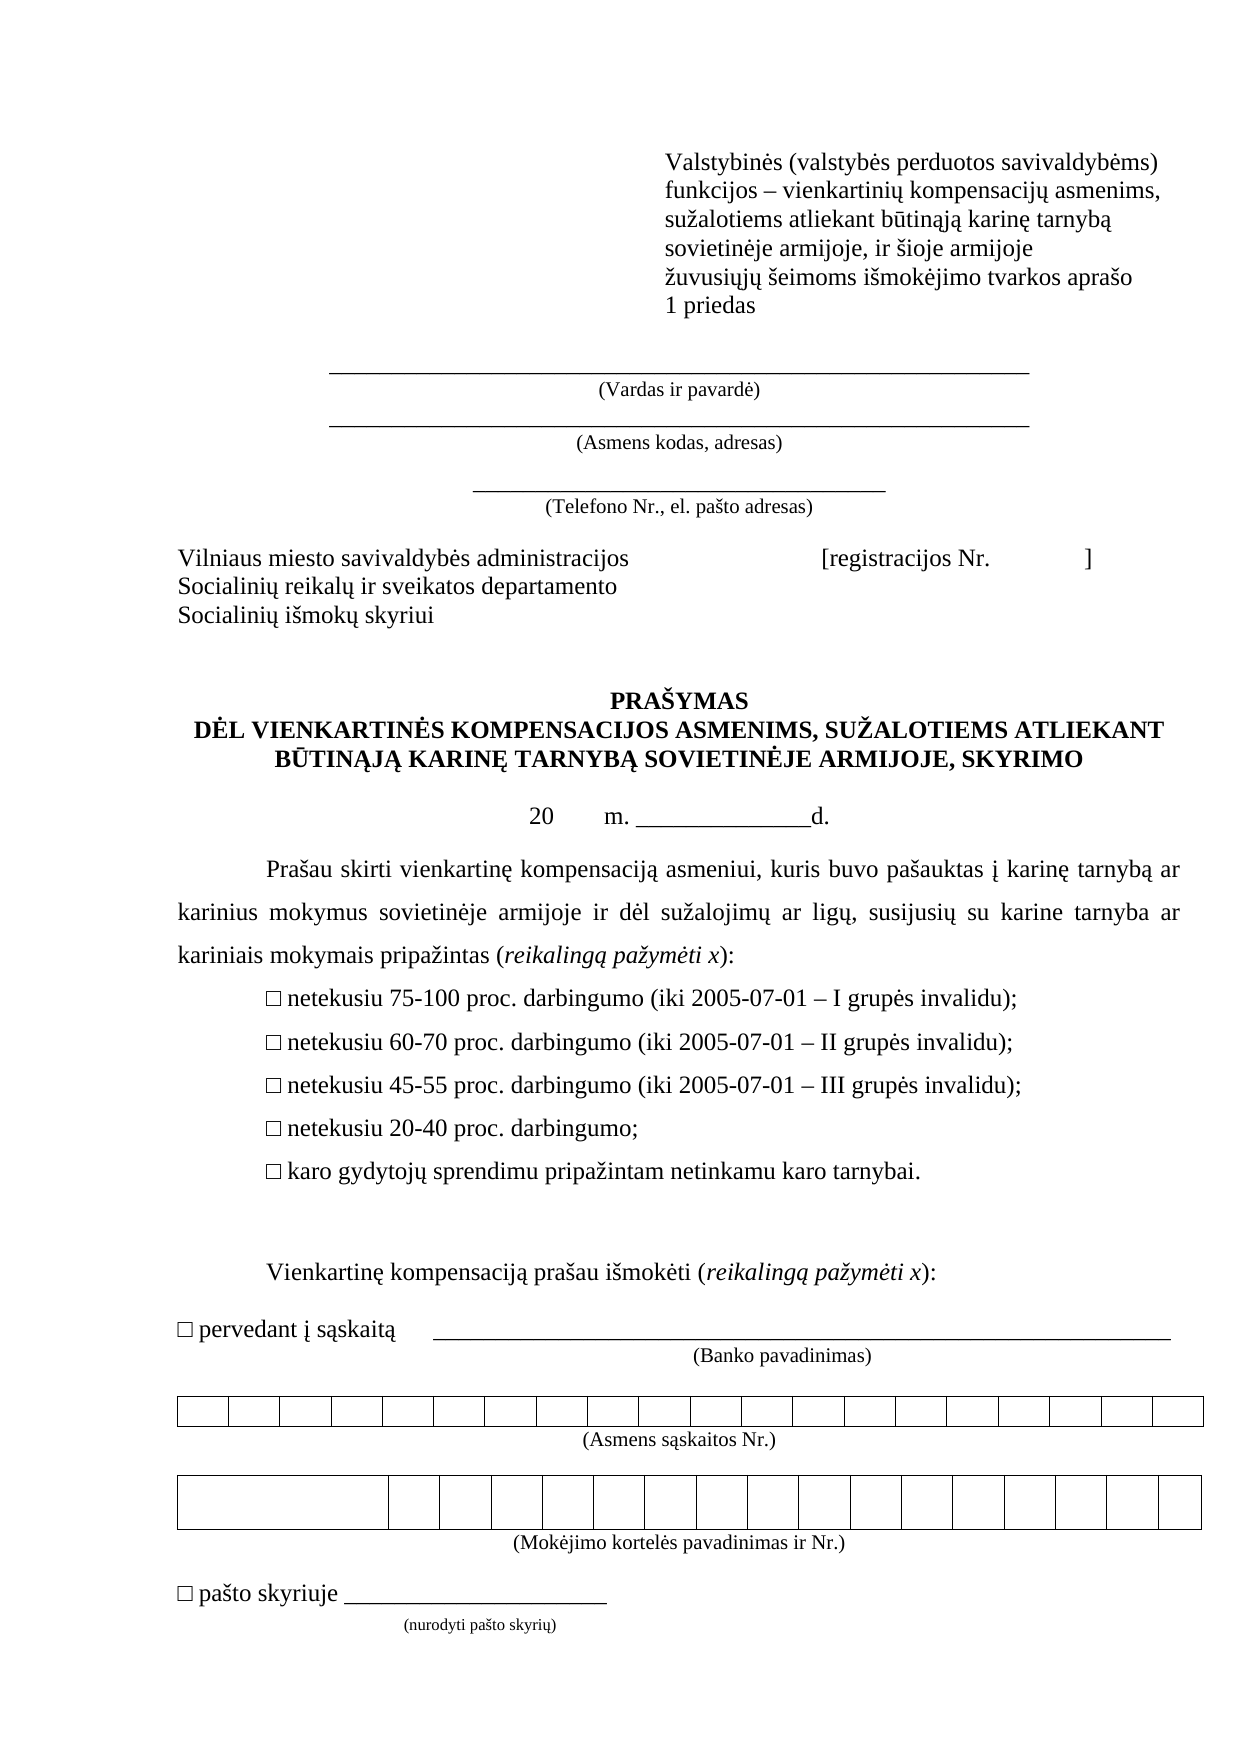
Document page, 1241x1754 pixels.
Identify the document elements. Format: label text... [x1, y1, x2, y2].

text (Vardas ir pavardė) [177, 377, 1181, 401]
table_header [543, 1476, 593, 1529]
table_header [434, 1397, 484, 1426]
table_header [697, 1476, 747, 1529]
text ________________________________________________________ [177, 401, 1181, 430]
table_header [389, 1476, 439, 1529]
text sovietinėje armijoje, ir šioje armijoje [177, 233, 1181, 262]
table_header [947, 1397, 998, 1426]
text _________________________________ [177, 466, 1181, 494]
text (Asmens sąskaitos Nr.) [177, 1427, 1181, 1451]
table_header [594, 1476, 644, 1529]
text Socialinių išmokų skyriui [177, 600, 1181, 629]
table_header [793, 1397, 844, 1426]
table_header [902, 1476, 952, 1529]
text PRAŠYMAS [177, 686, 1181, 715]
text 1 priedas [177, 291, 1181, 319]
table_header [492, 1476, 542, 1529]
table_header [639, 1397, 690, 1426]
text □ netekusiu 75-100 proc. darbingumo (iki 2005-07-01 – I grupės invalidu); [177, 983, 1181, 1012]
text funkcijos ‒ vienkartinių kompensacijų asmenims, [177, 176, 1181, 204]
text (Mokėjimo kortelės pavadinimas ir Nr.) [177, 1530, 1181, 1554]
table_header [1005, 1476, 1055, 1529]
text □ karo gydytojų sprendimu pripažintam netinkamu karo tarnybai. [177, 1156, 1181, 1185]
text □ netekusiu 60-70 proc. darbingumo (iki 2005-07-01 – II grupės invalidu); [177, 1027, 1181, 1055]
table_header [691, 1397, 741, 1426]
table_header [440, 1476, 491, 1529]
table_header [845, 1397, 895, 1426]
text (Asmens kodas, adresas) [177, 430, 1181, 454]
table_header [1153, 1397, 1203, 1426]
table_header [178, 1397, 228, 1426]
table_header [999, 1397, 1049, 1426]
text (Banko pavadinimas) [177, 1343, 1181, 1367]
table_header [332, 1397, 382, 1426]
text ________________________________________________________ [177, 348, 1181, 377]
table_header [1050, 1397, 1101, 1426]
text (Telefono Nr., el. pašto adresas) [177, 494, 1181, 518]
table_header [1107, 1476, 1158, 1529]
text □ netekusiu 45-55 proc. darbingumo (iki 2005-07-01 – III grupės invalidu); [177, 1070, 1181, 1098]
table_header [229, 1397, 279, 1426]
table_header [1102, 1397, 1152, 1426]
text Prašau skirti vienkartinę kompensaciją asmeniui, kuris buvo pašauktas į karinę tarnybą ar karinius mokymus sovietinėje armijoje ir dėl sužalojimų ar ligų, susijusių su karine tarnyba ar kariniais mokymais pripažintas (reikalingą pažymėti x): [177, 854, 1181, 969]
table_header [383, 1397, 433, 1426]
text žuvusiųjų šeimoms išmokėjimo tvarkos aprašo [177, 262, 1181, 291]
table_header [851, 1476, 901, 1529]
table_header [748, 1476, 798, 1529]
table_header [178, 1476, 388, 1529]
table_header [896, 1397, 946, 1426]
text sužalotiems atliekant būtinąją karinę tarnybą [177, 204, 1181, 233]
table_header [280, 1397, 331, 1426]
table_header [645, 1476, 696, 1529]
text □ pervedant į sąskaitą ___________________________________________________________ [177, 1314, 1181, 1343]
text 20 m. ______________d. [177, 801, 1181, 830]
text Vilniaus miesto savivaldybės administracijos [registracijos Nr. ] [177, 543, 1181, 571]
table_header [537, 1397, 587, 1426]
text □ pašto skyriuje _____________________ [177, 1578, 1181, 1607]
table_header [588, 1397, 638, 1426]
text Socialinių reikalų ir sveikatos departamento [177, 571, 1181, 600]
text Valstybinės (valstybės perduotos savivaldybėms) [177, 147, 1181, 176]
text (nurodyti pašto skyrių) [177, 1607, 1181, 1636]
text Vienkartinę kompensaciją prašau išmokėti (reikalingą pažymėti x): [177, 1257, 1181, 1285]
text DĖL VIENKARTINĖS KOMPENSACIJOS ASMENIMS, SUŽALOTIEMS ATLIEKANT BŪTINĄJĄ KARINĘ TARNYBĄ SOVIETINĖJE ARMIJOJE, SKYRIMO [177, 715, 1181, 773]
text □ netekusiu 20-40 proc. darbingumo; [177, 1113, 1181, 1142]
table_header [1056, 1476, 1106, 1529]
table_header [799, 1476, 850, 1529]
table_header [485, 1397, 536, 1426]
table_header [1159, 1476, 1201, 1529]
table_header [742, 1397, 792, 1426]
table_header [953, 1476, 1004, 1529]
